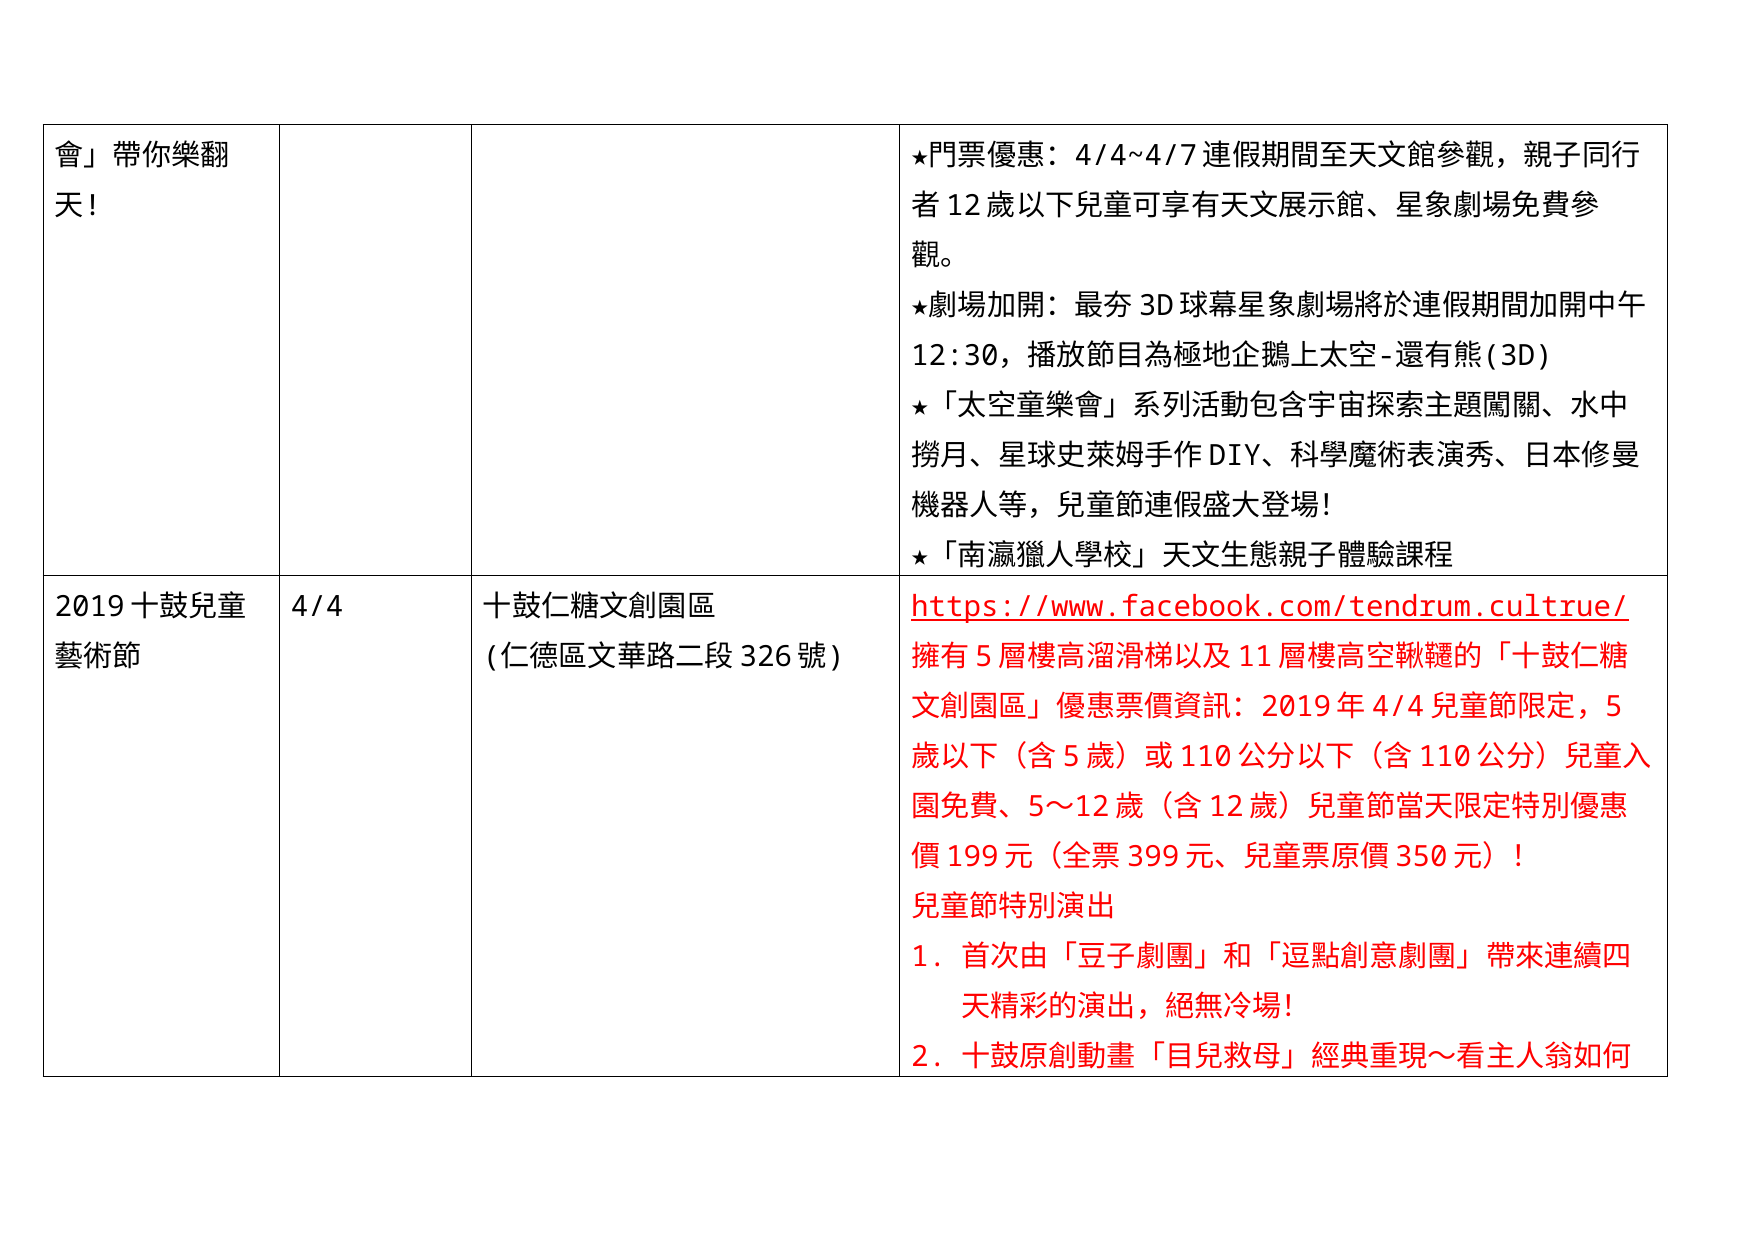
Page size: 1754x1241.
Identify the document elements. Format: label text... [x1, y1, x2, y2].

table_cell [472, 125, 899, 575]
table_cell 會」帶你樂翻天! [44, 125, 279, 575]
table_cell https://www.facebook.com/tendrum.cultrue/ 擁有5層樓高溜滑梯以及11層樓高空鞦韆的「十鼓仁糖文創園區」優惠票價資訊：2019年4/4兒童節限定，5歲以下（含5歲）或110公分以下（含110公分）兒童入園免費、5～12歲（含12歲）兒童節當天限定特別優惠價199元（全票399元、兒童票原價350元）！ 兒童節特別演出 首次由「豆子劇團」和「逗點創意劇團」帶來連續四天精彩的演出，絕無冷場！ 十鼓原創動畫「目兒救母」經典重現～看主人翁如何擊退地獄鬼王拯救母親。 十鼓擊樂團的定目劇演出，將在兒童節準備特別的曲目唷！ 兒童節歡樂體驗 節期間特別為了3～5歲的小朋友開設免費打擊的課程，想變成帥氣的小小鼓手嗎？趕快來體驗～ 神奇的蜻蜓吹泡泡翱翔在甜蜜之丘，讓我們在草原上漫天泡泡裡玩耍吧！ 全新設施-專門為小小朋友（2～5歲）設置的幼兒體驗館正式開幕啦～有瘋狂球池、獨木橋、森林探險以及空中堡壘等設施，滿足您遊玩的樂趣。 [900, 576, 1667, 1076]
table_cell 2019十鼓兒童藝術節 [44, 576, 279, 1076]
table_cell [280, 125, 471, 575]
table_cell ★門票優惠：4/4~4/7連假期間至天文館參觀，親子同行者12歲以下兒童可享有天文展示館、星象劇場免費參觀。 ★劇場加開：最夯3D球幕星象劇場將於連假期間加開中午12:30，播放節目為極地企鵝上太空-還有熊(3D) ★「太空童樂會」系列活動包含宇宙探索主題闖關、水中撈月、星球史萊姆手作DIY、科學魔術表演秀、日本修曼機器人等，兒童節連假盛大登場！ ★「南瀛獵人學校」天文生態親子體驗課程 [900, 125, 1667, 575]
table_cell 4/4 [280, 576, 471, 1076]
table_cell 十鼓仁糖文創園區 (仁德區文華路二段326號) [472, 576, 899, 1076]
